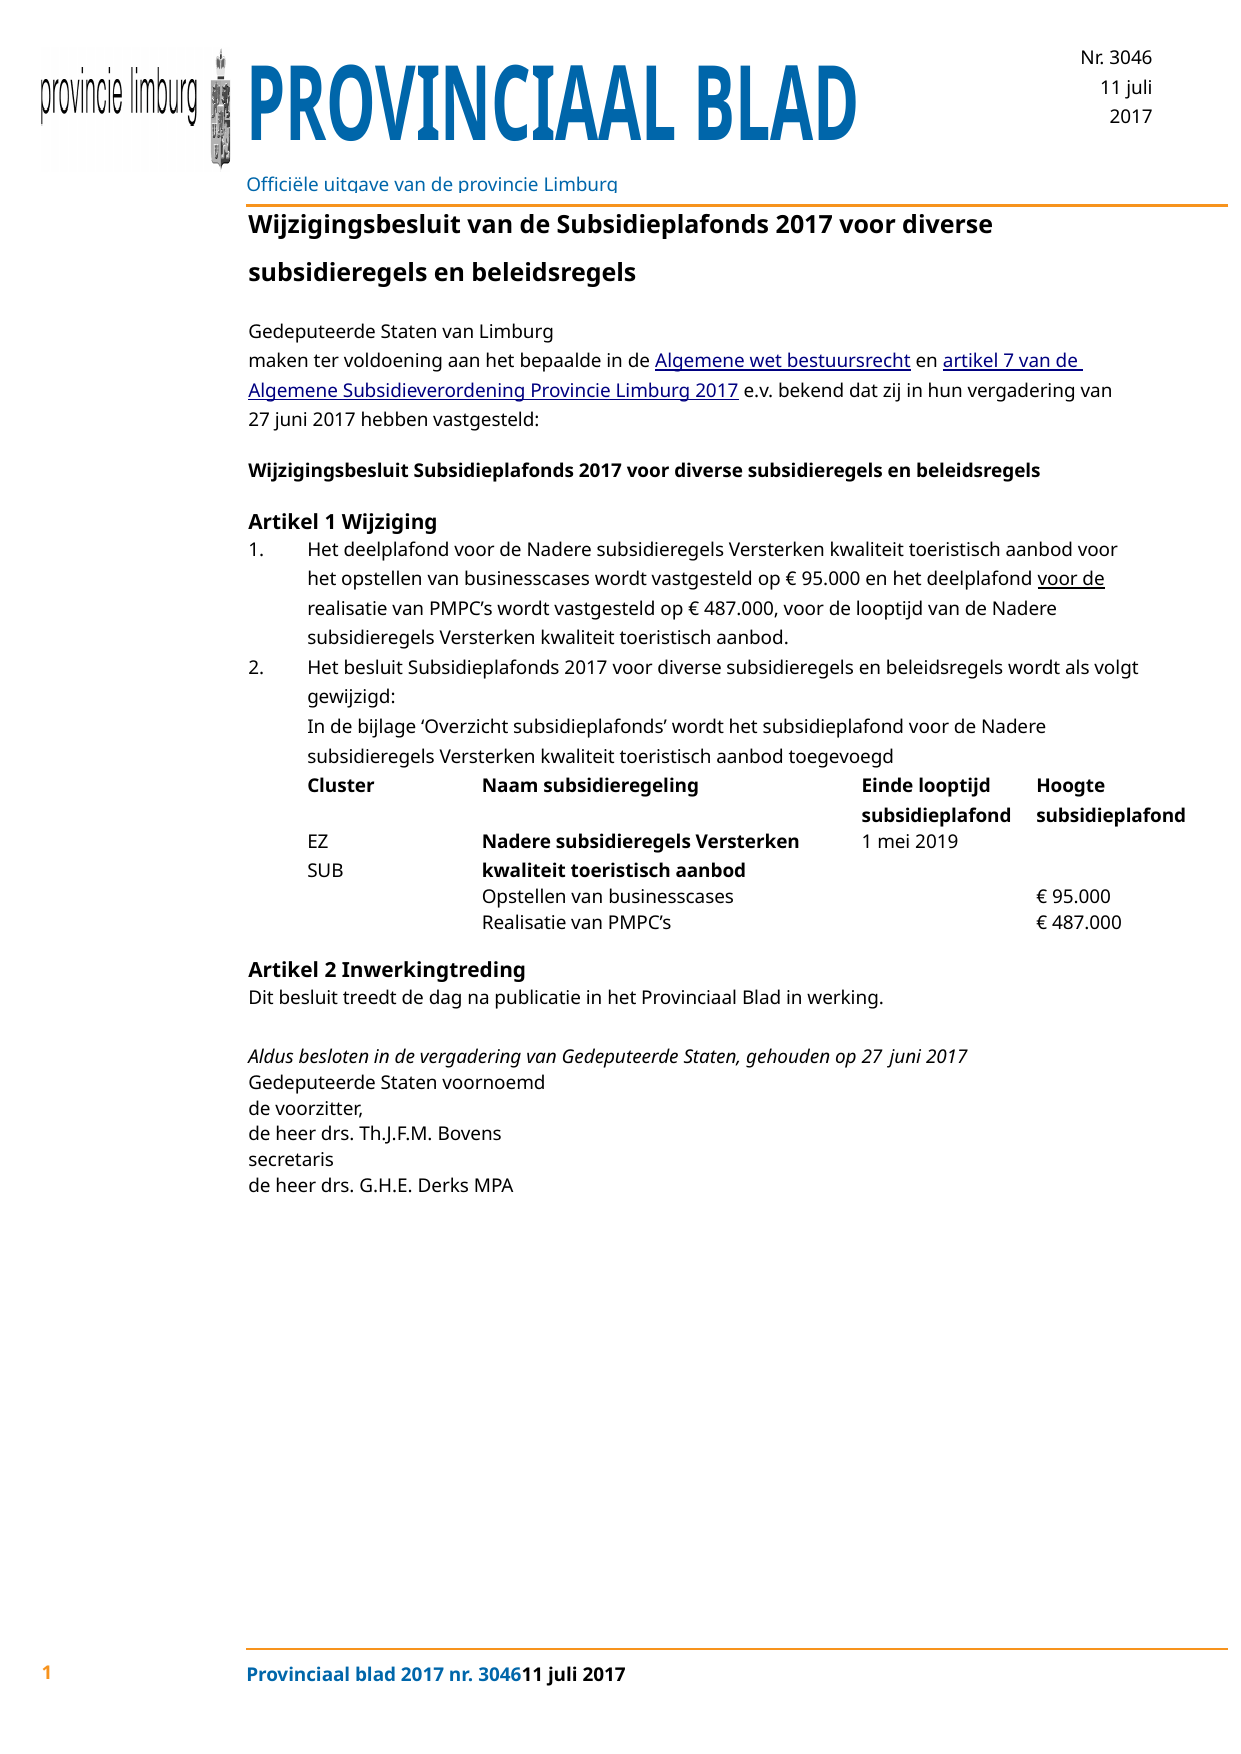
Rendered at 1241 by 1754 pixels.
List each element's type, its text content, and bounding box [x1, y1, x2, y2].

text de voorzitter, [248, 1095, 1152, 1120]
text Gedeputeerde Staten van Limburg [248, 318, 1152, 344]
table_cell EZ SUB [307, 828, 482, 935]
table_header Einde looptijd subsidieplafond [861, 773, 1036, 828]
table_header Naam subsidieregeling [482, 773, 861, 828]
list In de bijlage ‘Overzicht subsidieplafonds’ wordt het subsidieplafond voor de Nadere subsidieregels Versterken kwaliteit toeristisch aanbod toegevoegd [248, 713, 1152, 769]
text Wijzigingsbesluit Subsidieplafonds 2017 voor diverse subsidieregels en beleidsregels [248, 457, 1152, 483]
text Dit besluit treedt de dag na publicatie in het Provinciaal Blad in werking. [248, 984, 1152, 1010]
table_cell € 95.000 [1036, 883, 1211, 909]
table_cell Opstellen van businesscases [482, 883, 861, 909]
picture [41, 47, 231, 172]
text de heer drs. G.H.E. Derks MPA [248, 1172, 1152, 1198]
text maken ter voldoening aan het bepaalde in de Algemene wet bestuursrecht en artikel 7 van de Algemene Subsidieverordening Provincie Limburg 2017 e.v. bekend dat zij in hun vergadering van 27 juni 2017 hebben vastgesteld: [248, 347, 1152, 432]
table_cell [1036, 828, 1211, 883]
text Wijzigingsbesluit van de Subsidieplafonds 2017 voor diverse subsidieregels en beleidsregels [248, 207, 1152, 288]
text secretaris [248, 1146, 1152, 1172]
list Het deelplafond voor de Nadere subsidieregels Versterken kwaliteit toeristisch aanbod voor het opstellen van businesscases wordt vastgesteld op € 95.000 en het deelplafond voor de realisatie van PMPC’s wordt vastgesteld op € 487.000, voor de looptijd van de Nadere subsidieregels Versterken kwaliteit toeristisch aanbod. [248, 536, 1152, 650]
table_cell € 487.000 [1036, 909, 1211, 935]
table_header Hoogte subsidieplafond [1036, 773, 1211, 828]
text Artikel 1 Wijziging [248, 507, 1152, 536]
text Gedeputeerde Staten voornoemd [248, 1069, 1152, 1095]
table_cell Nadere subsidieregels Versterken kwaliteit toeristisch aanbod [482, 828, 861, 883]
table_header Cluster [307, 773, 482, 828]
text Aldus besloten in de vergadering van Gedeputeerde Staten, gehouden op 27 juni 2017 [248, 1043, 1152, 1069]
table_cell 1 mei 2019 [861, 828, 1036, 935]
list Het besluit Subsidieplafonds 2017 voor diverse subsidieregels en beleidsregels wordt als volgt gewijzigd: [248, 654, 1152, 709]
text Artikel 2 Inwerkingtreding [248, 956, 1152, 984]
text de heer drs. Th.J.F.M. Bovens [248, 1120, 1152, 1146]
table_cell Realisatie van PMPC’s [482, 909, 861, 935]
